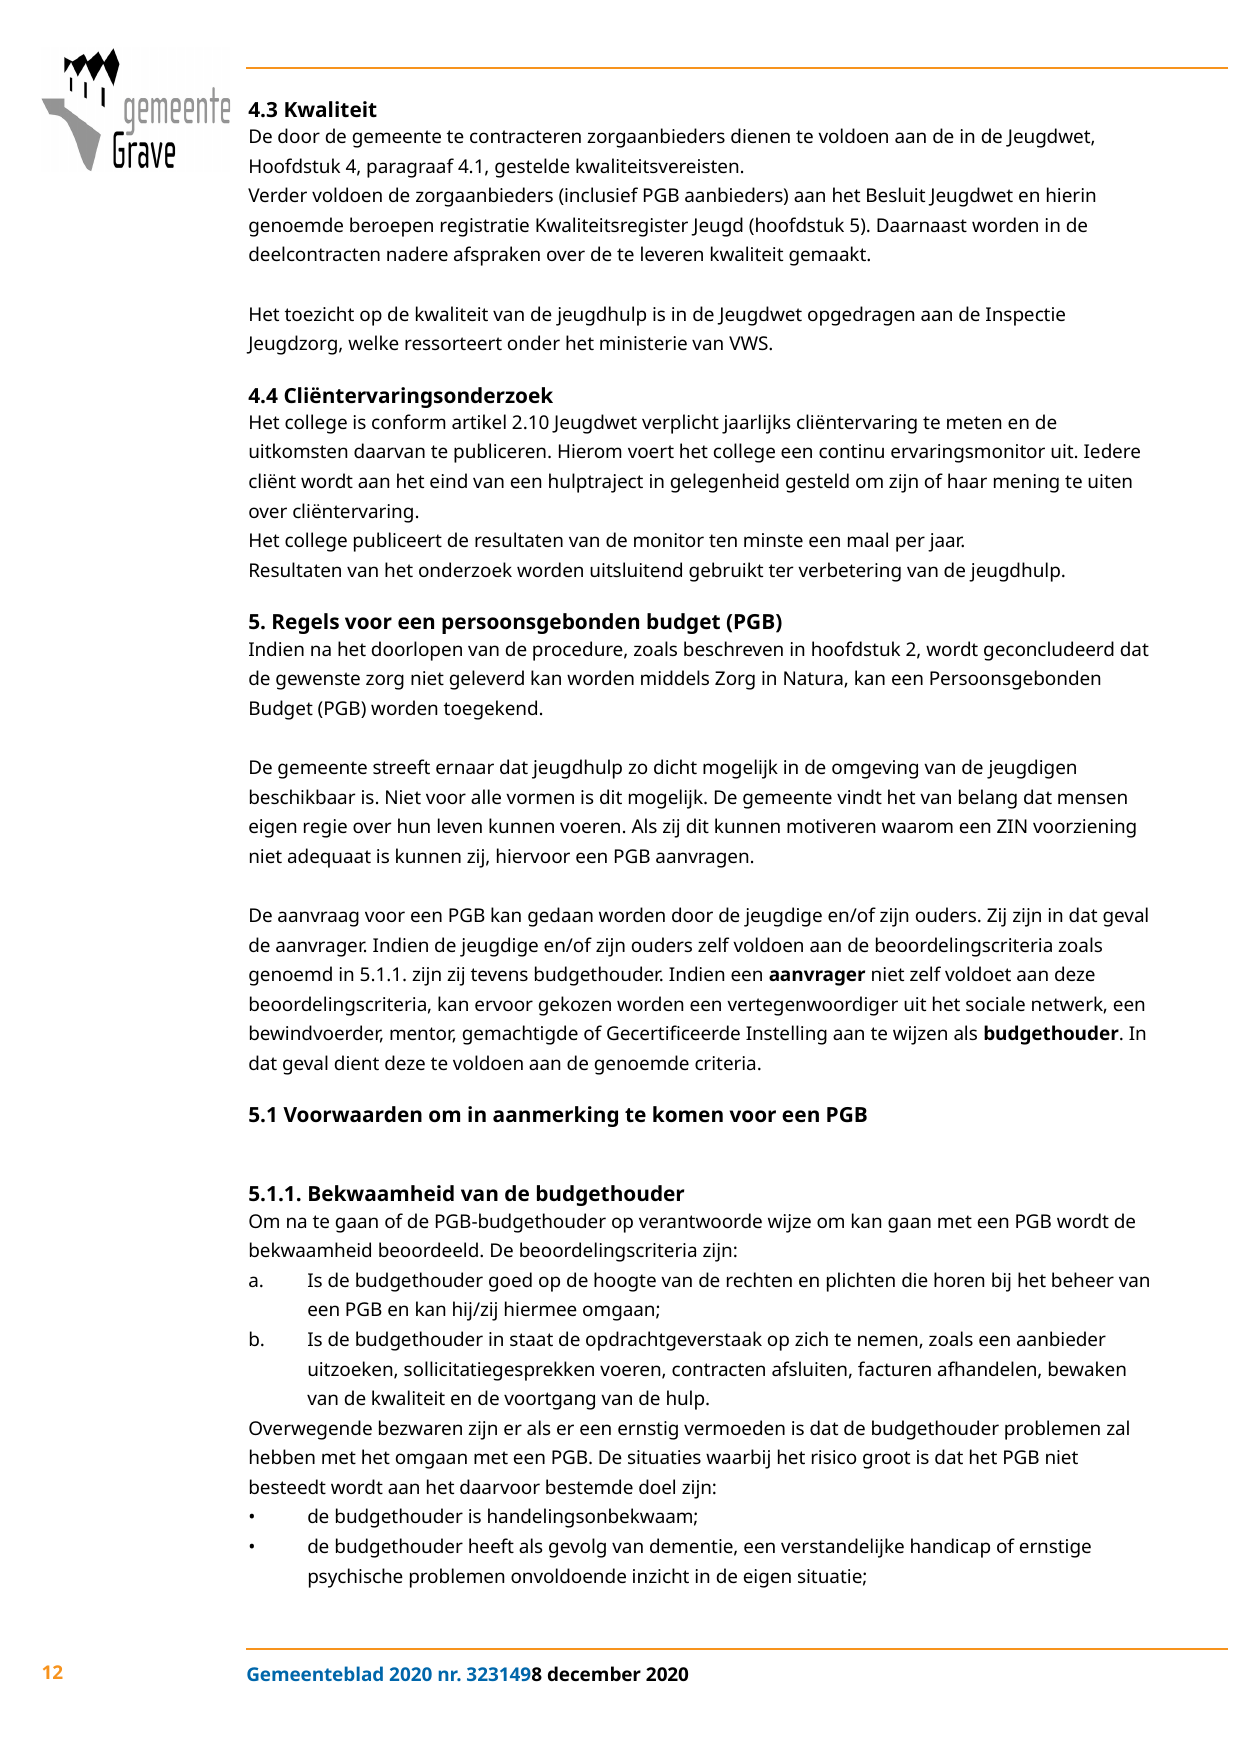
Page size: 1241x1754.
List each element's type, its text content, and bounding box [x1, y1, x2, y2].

list de budgethouder is handelingsonbekwaam; [248, 1504, 1152, 1529]
list Is de budgethouder goed op de hoogte van de rechten en plichten die horen bij het beheer van een PGB en kan hij/zij hiermee omgaan; [248, 1267, 1152, 1322]
text Resultaten van het onderzoek worden uitsluitend gebruikt ter verbetering van de jeugdhulp. [248, 557, 1152, 583]
text 4.3 Kwaliteit [248, 95, 1152, 123]
text Indien na het doorlopen van de procedure, zoals beschreven in hoofdstuk 2, wordt geconcludeerd dat de gewenste zorg niet geleverd kan worden middels Zorg in Natura, kan een Persoonsgebonden Budget (PGB) worden toegekend. [248, 636, 1152, 721]
text 5.1 Voorwaarden om in aanmerking te komen voor een PGB [248, 1101, 1152, 1129]
text Het toezicht op de kwaliteit van de jeugdhulp is in de Jeugdwet opgedragen aan de Inspectie Jeugdzorg, welke ressorteert onder het ministerie van VWS. [248, 301, 1152, 356]
list Is de budgethouder in staat de opdrachtgeverstaak op zich te nemen, zoals een aanbieder uitzoeken, sollicitatiegesprekken voeren, contracten afsluiten, facturen afhandelen, bewaken van de kwaliteit en de voortgang van de hulp. [248, 1326, 1152, 1411]
text Verder voldoen de zorgaanbieders (inclusief PGB aanbieders) aan het Besluit Jeugdwet en hierin genoemde beroepen registratie Kwaliteitsregister Jeugd (hoofdstuk 5). Daarnaast worden in de deelcontracten nadere afspraken over de te leveren kwaliteit gemaakt. [248, 182, 1152, 267]
text De aanvraag voor een PGB kan gedaan worden door de jeugdige en/of zijn ouders. Zij zijn in dat geval de aanvrager. Indien de jeugdige en/of zijn ouders zelf voldoen aan de beoordelingscriteria zoals genoemd in 5.1.1. zijn zij tevens budgethouder. Indien een aanvrager niet zelf voldoet aan deze beoordelingscriteria, kan ervoor gekozen worden een vertegenwoordiger uit het sociale netwerk, een bewindvoerder, mentor, gemachtigde of Gecertificeerde Instelling aan te wijzen als budgethouder. In dat geval dient deze te voldoen aan de genoemde criteria. [248, 902, 1152, 1076]
text Het college is conform artikel 2.10 Jeugdwet verplicht jaarlijks cliëntervaring te meten en de uitkomsten daarvan te publiceren. Hierom voert het college een continu ervaringsmonitor uit. Iedere cliënt wordt aan het eind van een hulptraject in gelegenheid gesteld om zijn of haar mening te uiten over cliëntervaring. [248, 409, 1152, 524]
text De gemeente streeft ernaar dat jeugdhulp zo dicht mogelijk in de omgeving van de jeugdigen beschikbaar is. Niet voor alle vormen is dit mogelijk. De gemeente vindt het van belang dat mensen eigen regie over hun leven kunnen voeren. Als zij dit kunnen motiveren waarom een ZIN voorziening niet adequaat is kunnen zij, hiervoor een PGB aanvragen. [248, 754, 1152, 869]
picture [41, 47, 231, 172]
text Het college publiceert de resultaten van de monitor ten minste een maal per jaar. [248, 527, 1152, 553]
list de budgethouder heeft als gevolg van dementie, een verstandelijke handicap of ernstige psychische problemen onvoldoende inzicht in de eigen situatie; [248, 1533, 1152, 1588]
text 5.1.1. Bekwaamheid van de budgethouder [248, 1179, 1152, 1208]
text Om na te gaan of de PGB-budgethouder op verantwoorde wijze om kan gaan met een PGB wordt de bekwaamheid beoordeeld. De beoordelingscriteria zijn: [248, 1208, 1152, 1263]
text Overwegende bezwaren zijn er als er een ernstig vermoeden is dat de budgethouder problemen zal hebben met het omgaan met een PGB. De situaties waarbij het risico groot is dat het PGB niet besteedt wordt aan het daarvoor bestemde doel zijn: [248, 1415, 1152, 1500]
text De door de gemeente te contracteren zorgaanbieders dienen te voldoen aan de in de Jeugdwet, Hoofdstuk 4, paragraaf 4.1, gestelde kwaliteitsvereisten. [248, 123, 1152, 178]
text 4.4 Cliëntervaringsonderzoek [248, 381, 1152, 409]
text 5. Regels voor een persoonsgebonden budget (PGB) [248, 607, 1152, 636]
